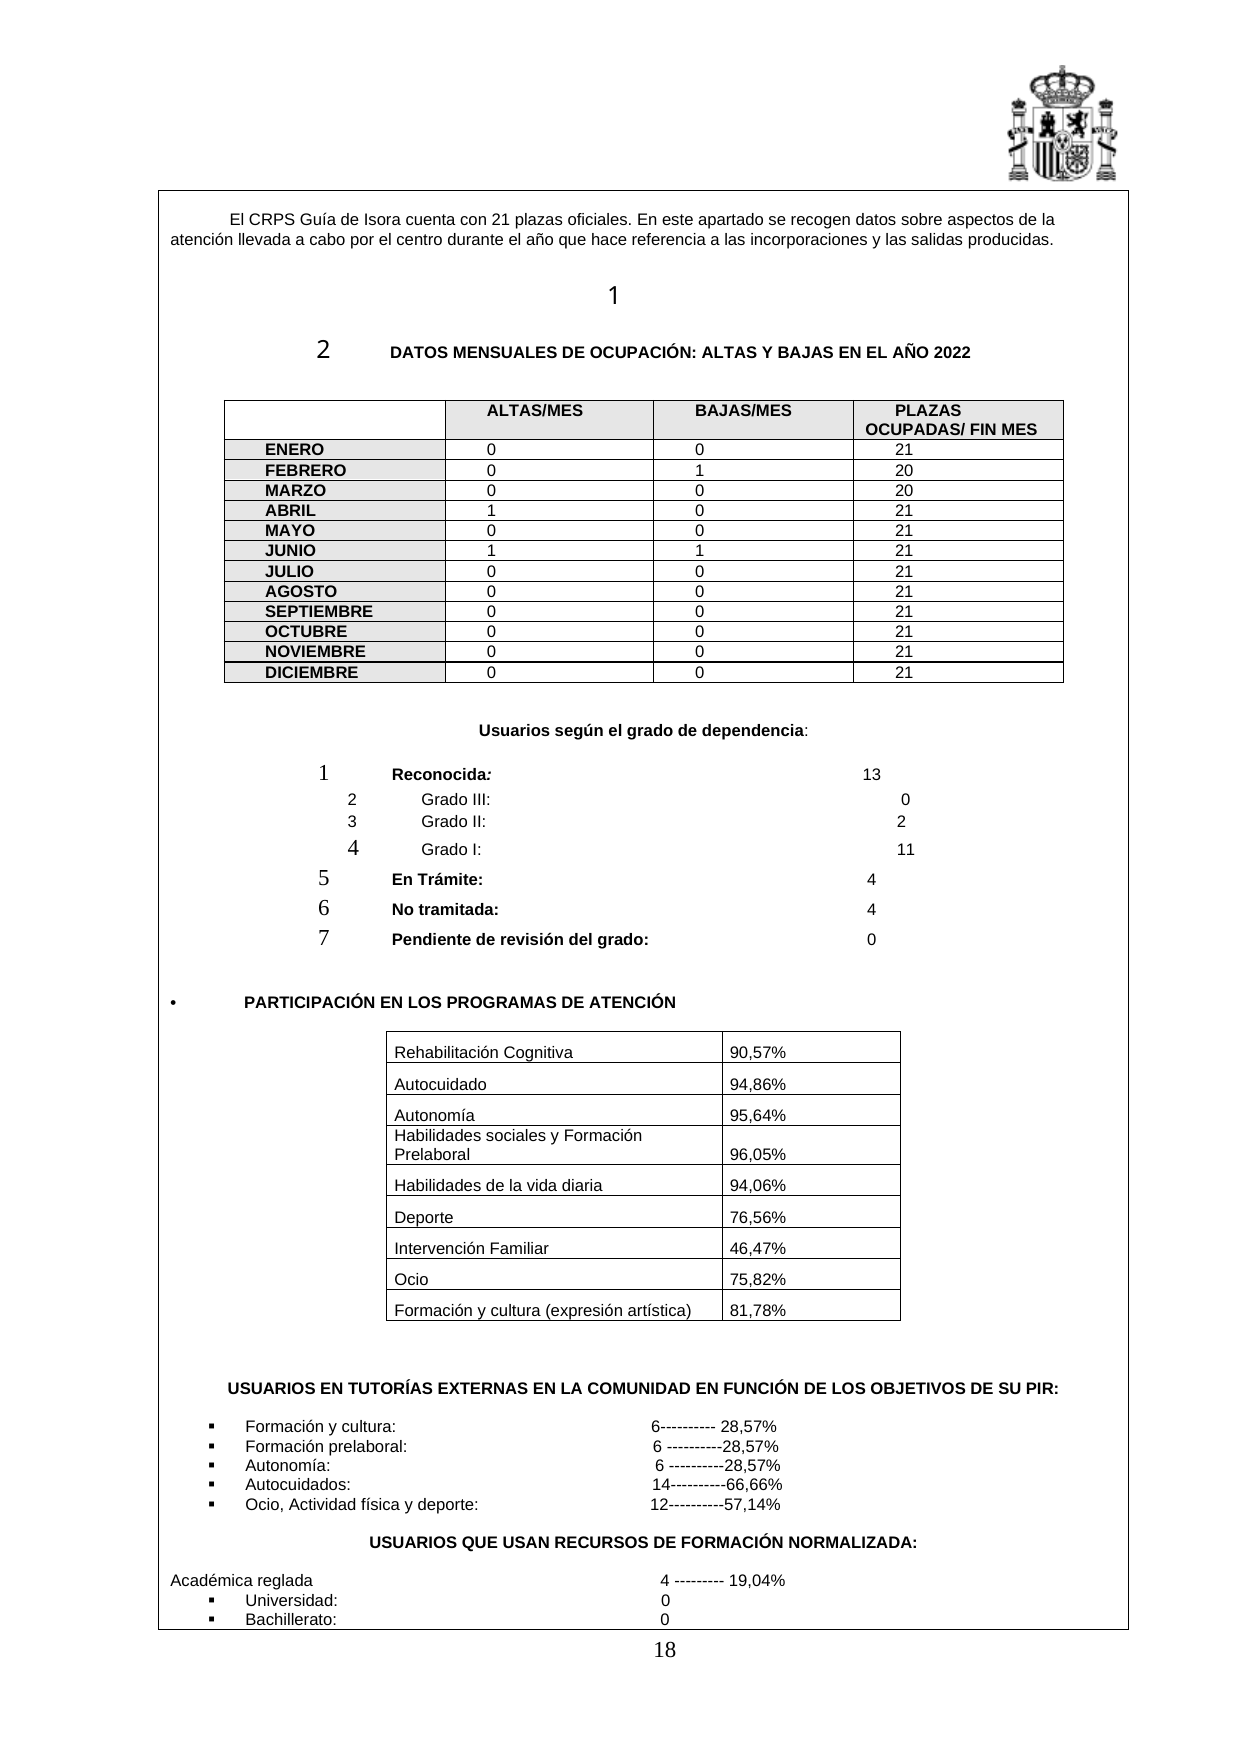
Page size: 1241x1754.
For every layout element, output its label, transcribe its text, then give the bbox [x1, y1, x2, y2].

table_cell 1 [446, 501, 653, 520]
table_cell 21 [854, 582, 1063, 601]
table_cell 0 [654, 602, 853, 621]
table_cell Intervención Familiar [387, 1228, 722, 1258]
table_cell 94,06% [723, 1165, 900, 1195]
table_cell 0 [446, 460, 653, 479]
table_cell 21 [854, 561, 1063, 581]
table_cell AGOSTO [225, 582, 445, 601]
table_cell 95,64% [723, 1095, 900, 1125]
table_cell 46,47% [723, 1228, 900, 1258]
table_cell 75,82% [723, 1259, 900, 1289]
table_header PLAZAS OCUPADAS/ FIN MES [854, 401, 1063, 439]
table_header 90,57% [723, 1032, 900, 1062]
table_cell 0 [654, 440, 853, 459]
table_cell Habilidades de la vida diaria [387, 1165, 722, 1195]
table_cell 20 [854, 481, 1063, 500]
table_cell ABRIL [225, 501, 445, 520]
table_cell NOVIEMBRE [225, 642, 445, 661]
table_cell 96,05% [723, 1126, 900, 1164]
table_cell 0 [446, 602, 653, 621]
table_cell Autonomía [387, 1095, 722, 1125]
table_cell 21 [854, 663, 1063, 682]
table_cell 21 [854, 541, 1063, 560]
table_cell Formación y cultura (expresión artística) [387, 1290, 722, 1320]
table_header BAJAS/MES [654, 401, 853, 439]
table_cell 0 [446, 521, 653, 540]
table_cell MARZO [225, 481, 445, 500]
table_cell 0 [654, 622, 853, 641]
table_cell 20 [854, 460, 1063, 479]
table_header ALTAS/MES [446, 401, 653, 439]
table_cell 0 [654, 642, 853, 661]
table_cell MAYO [225, 521, 445, 540]
table_cell 21 [854, 622, 1063, 641]
table_cell JUNIO [225, 541, 445, 560]
table_cell 81,78% [723, 1290, 900, 1320]
table_cell 1 [446, 541, 653, 560]
table_cell JULIO [225, 561, 445, 581]
table_cell 94,86% [723, 1063, 900, 1093]
table_cell FEBRERO [225, 460, 445, 479]
table_cell 0 [446, 481, 653, 500]
table_cell DATOS DEL PROCESO DE REHABILITACIÓN DE LAS PERSONAS DURANTE EL AÑO 2022: El CRPS Guía de Isora cuenta con 21 plazas oficiales. En este apartado se recogen datos sobre aspectos de la atención llevada a cabo por el centro durante el año que hace referencia a las incorporaciones y las salidas producidas. DATOS MENSUALES DE OCUPACIÓN: ALTAS Y BAJAS EN EL AÑO 2022 Usuarios según el grado de dependencia: Reconocida: 13 Grado III: 0 Grado II: 2 Grado I: 11 En Trámite: 4 No tramitada: 4 Pendiente de revisión del grado: 0 • PARTICIPACIÓN EN LOS PROGRAMAS DE ATENCIÓN USUARIOS EN TUTORÍAS EXTERNAS EN LA COMUNIDAD EN FUNCIÓN DE LOS OBJETIVOS DE SU PIR: Formación y cultura: 6---------- 28,57% Formación prelaboral: 6 ----------28,57% Autonomía: 6 ----------28,57% Autocuidados: 14----------66,66% Ocio, Actividad física y deporte: 12----------57,14% USUARIOS QUE USAN RECURSOS DE FORMACIÓN NORMALIZADA: Académica reglada 4 --------- 19,04% Universidad: 0 Bachillerato: 0 ESO: 0 FP Grado Medio: 1 FP Grado Superior: 0 Curso Preparación Acceso a FP Grado Medio: 0 Escuela Oficial de Idiomas 0 Escuela Oficial de adultos 1 Dirigida al empleo ICFEM (Servicio Canario de Empleo) 1 Ayuntamiento: 0 Gobierno de Canarias (Formación on-line/distancia): 0 Cabildo de Tenerife. CIIADG: 0 Radio Ecca 1 USUARIOS QUE PARTICIPAN EN LAS ACTIVIDADES DE OCIO ORGANIZADAS DESDE EL CENTRO: Si: 20----------- 95,23% INTEGRACIÓN LABORAL DE LOS USUARIOS DEL CENTRO EN EL ÚLTIMO AÑO Si: 2----------9,52% DESCRIPCIÓN DE LOS PROGRAMAS DESARROLLADOS DURANTE 2022. A continuación, se especifican los diferentes talleres y actividades que se han venido desarrollando durante el presente año por parte del equipo terapéutico distribuidos por áreas de trabajo: Rehabilitación cognitiva: taller de competencia lingüística y matemática, de memoria, atención y concentración, función ejecutiva, de percepción y praxia, de orientación espacial y temporal, Gradior, IPT, etc. Autocuidado: Talleres de Salud: Higiene personal, hábitos del sueño, alimentación y hábitos saludables, sexualidad responsable, charlas sobre la importancia del deporte y la actividad física, tratamiento psicofarmacológico, adicciones, Covid, conciencia del cuerpo, respiración y relajación. Talleres sobre la salud mental y sus cuidados. Taller de prevención de riesgos domésticos, seguridad vial y medioambientales. Atención individual y grupal por fisioterapeutas, servicio proporcionado por Salud Mental Atelsam. Autonomía y Habilidades vida diaria: Cuidado de pertenencias personales, uso del transporte, economía y gestiones en la comunidad, manejo del hogar (cocina y habilidades domésticas), intervenciones domiciliarias, nuevas tecnologías (RRSS, email, Internet y manejo del móvil y ordenador),” café social” (donde se trabajan las habilidades sociales y asertividad en entornos normalizados de la comunidad). Actividad física y deporte: natación, baloncesto, programa deporte y mujer, taller de deporte adaptado en el CRPS, senderismo, pádel, escalada, petanca, entre otros. Cultura y ocio: Taller de Gaudí, de Manuel Martín González, día de Canarias, día del libro, visitas a museos e instituciones con charlas previas en el centro (Iter, Casa Museo del Vino, Casa de la cultura de S/C…), charlas y debates sobre noticias de actualidad nacional e internacional, asamblea del día de la mujer y talleres específicos, taller de juegos de mesa, cine, salidas de ocio a diferentes puntos de la isla. Talleres de expresión artística: trabajos de dibujo y pintura (puntillismo, mándalas, cuadros, abanicos, cajas…), elaboración de pulseras y abalorios, trabajos en barro, trabajos en corcho y otros materiales reciclados, taller de costura (reparación de prendas y bordado), participación en actividades del municipio (día de la cruz, ofrenda). Formación y empleo: Apoyo e intermediación a la formación (Radio Eca, formación de adultos y formación específica para el empleo, coordinación con SIMPROMI), técnicas de estudios, taller de fomento de la lectura (con visitas periódica a la biblioteca), apoyo en la elaboración de currículos vitae. CONCLUSIONES. Este pasado 2022 ha seguido marcado en parte, por las consecuencias de la pandemia de Covid-19, afectando esto a la asistencia y el aforo de los usuarios al centro y sus actividades. Sin embargo, poco a poco a lo largo del año se han ido restableciendo los niveles prepandemia, a pesar de la reticencia de algunos de los usuarios a ello. En estos casos particulares, existen razones familiares o de desestabilización de la enfermedad que no han permitido la asistencia al centro por parte de los mismos. Cabe destacar las dificultades que hemos tenido que afrontar a lo largo de este año entre ellas: los cambios y ausencia en algunos meses del TIS del centro, problemas en las infraestructuras del centro con las consiguientes obras para repararlos, lo que imposibilito la marcha habitual de los horarios del centro y sus actividades. A pesar de dichas dificultades, se han mantenido los objetivos del Plan Individualizado de Rehabilitación Psicosocial (PIRP) de cada persona usuaria, dando prioridad siempre, a la estabilidad de éstos y la conservación de los logros adquiridos, haciendo especial hincapié dadas las dificultades nombradas en las visitas domiciliarias durante el 2022. A este respecto nos gustaría destacar la buena predisposición y aceptación de todos estos cambios que las personas usuarias del recurso y sus familiares. Con la estabilización del equipo terapéutico y el mantenimiento del servicio del transporte del centro esperamos que en el 2023 podamos aumentar no solo la asistencia de los usuarios al centro sino también la ampliación de las actividades del mismo. [159, 191, 1128, 1629]
table_cell 0 [446, 561, 653, 581]
table_cell ENERO [225, 440, 445, 459]
table_cell 21 [854, 602, 1063, 621]
table_cell Autocuidado [387, 1063, 722, 1093]
table_cell Habilidades sociales y Formación Prelaboral [387, 1126, 722, 1164]
table_cell 21 [854, 521, 1063, 540]
table_cell 21 [854, 440, 1063, 459]
table_cell DICIEMBRE [225, 663, 445, 682]
table_cell Ocio [387, 1259, 722, 1289]
table_cell Deporte [387, 1196, 722, 1227]
table_cell 0 [654, 582, 853, 601]
table_cell 0 [654, 663, 853, 682]
table_cell OCTUBRE [225, 622, 445, 641]
table_header [225, 401, 445, 439]
table_cell 1 [654, 541, 853, 560]
table_cell 1 [654, 460, 853, 479]
table_cell Beneficiarios/as de la actividad Resultados obtenidos y grado de cumplimiento Beneficiarios/as de la actividad Resultados obtenidos y grado de cumplimiento Beneficiarios/as de la actividad Resultados obtenidos y grado de cumplimiento Beneficiarios/as de la actividad Resultados obtenidos y grado de cumplimiento Identificación de la actividad Resultados obtenidos y grado de cumplimiento Beneficiarios/as de la actividad Resultados obtenidos y grado de cumplimiento Beneficiarios/as de la actividad Resultados obtenidos y grado de cumplimiento Beneficiarios/as de la actividad Resultados obtenidos y grado de cumplimiento Beneficiarios/as de la actividad Resultados obtenidos y grado de cumplimiento Coste y financiación de la actividad B. Identificación de la actividad 2: Viviendas Tuteladas y Programa de Autonomía Personal (PAP) Beneficiarios/as de la actividad Resultados obtenidos y grado de cumplimiento Beneficiarios/as de la actividad Resultados obtenidos y grado de cumplimiento [148, 189, 1208, 1630]
table_cell 0 [446, 622, 653, 641]
table_cell 0 [654, 521, 853, 540]
table_cell 0 [446, 642, 653, 661]
table_cell 0 [654, 501, 853, 520]
table_cell 21 [854, 642, 1063, 661]
table_cell 0 [446, 440, 653, 459]
table_cell 76,56% [723, 1196, 900, 1227]
table_cell 21 [854, 501, 1063, 520]
table_cell SEPTIEMBRE [225, 602, 445, 621]
table_cell 0 [654, 481, 853, 500]
table_cell 0 [446, 582, 653, 601]
table_cell 0 [446, 663, 653, 682]
table_header Rehabilitación Cognitiva [387, 1032, 722, 1062]
table_cell 0 [654, 561, 853, 581]
